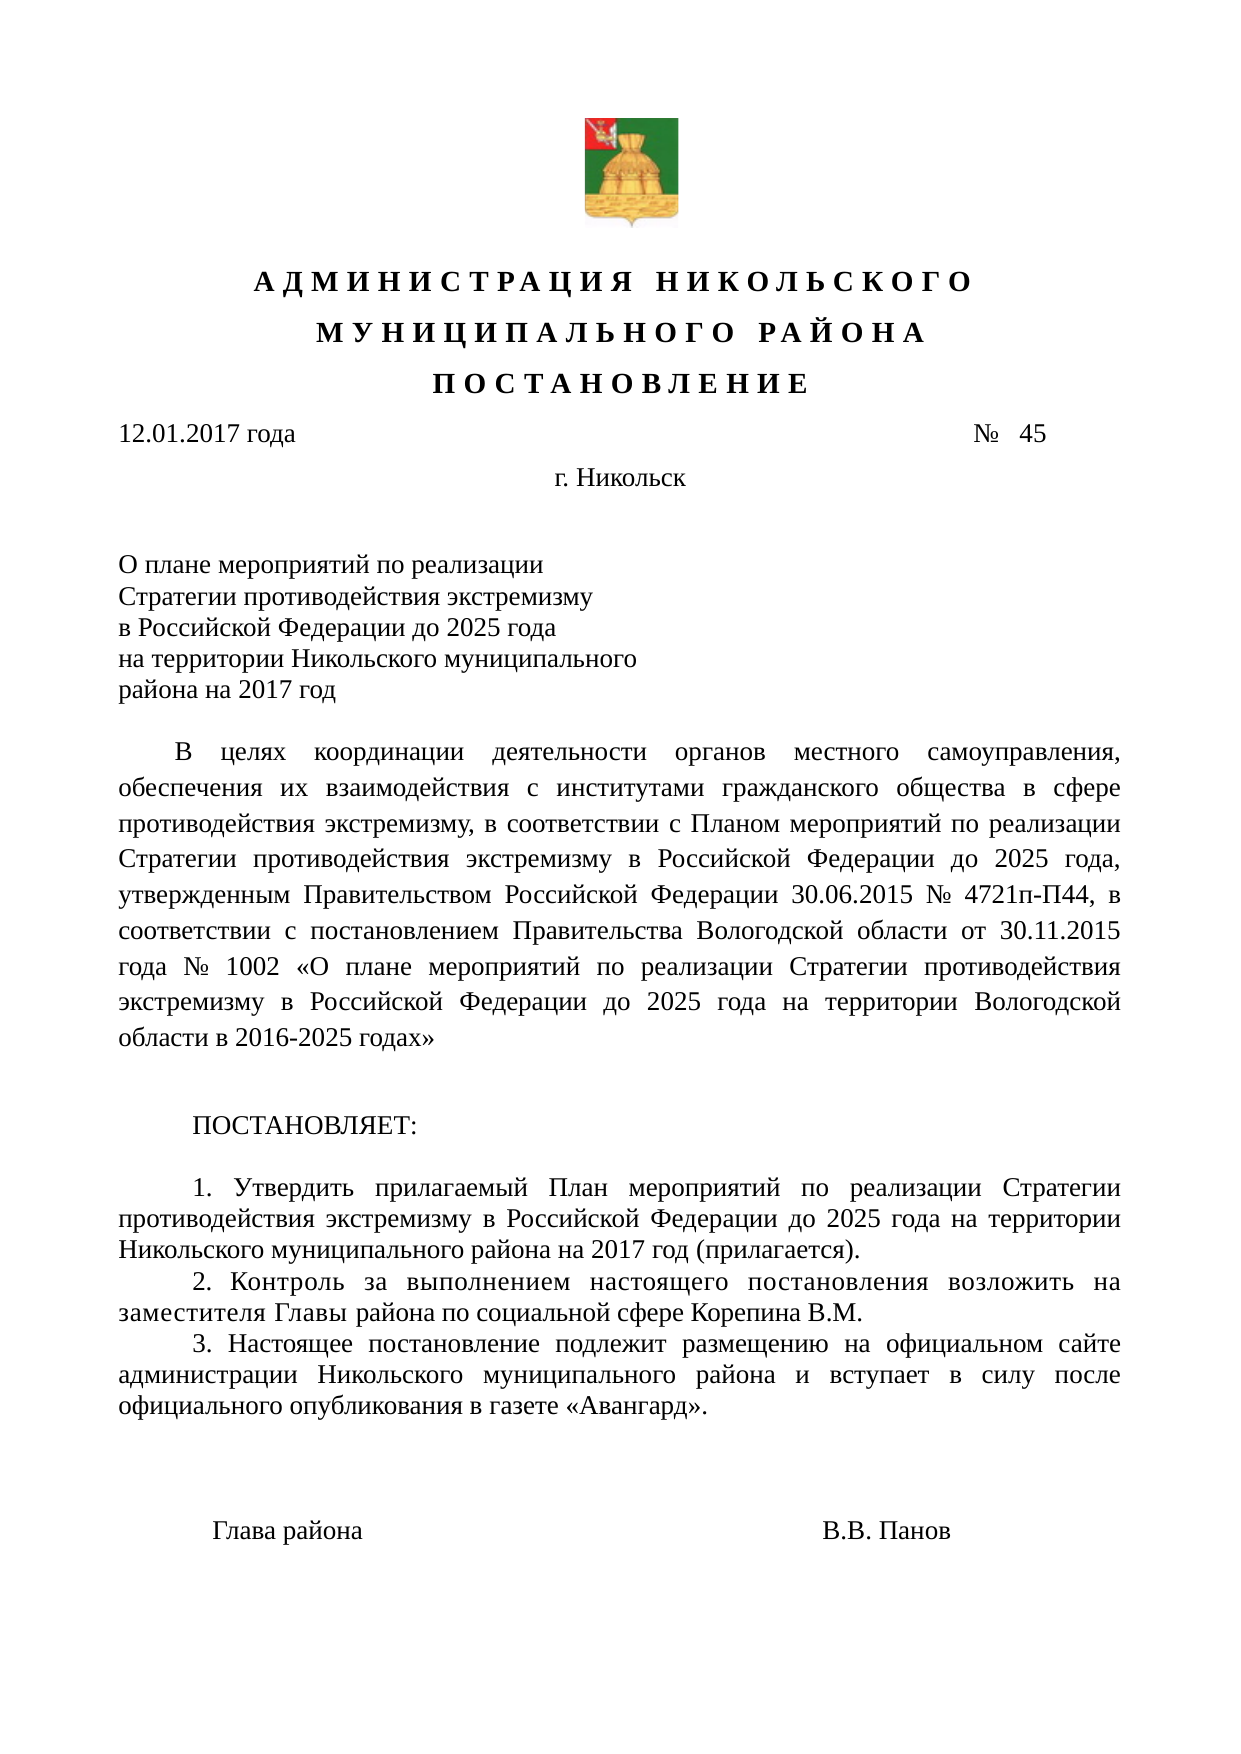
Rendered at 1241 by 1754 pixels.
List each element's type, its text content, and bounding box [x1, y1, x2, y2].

text Глава района В.В. Панов [118, 1514, 1122, 1545]
text ПОСТАНОВЛЯЕТ: [118, 1109, 1122, 1140]
text г. Никольск [118, 461, 1122, 492]
text ПОСТАНОВЛЕНИЕ [118, 367, 1122, 400]
text 1. Утвердить прилагаемый План мероприятий по реализации Стратегии противодействия экстремизму в Российской Федерации до 2025 года на территории Никольского муниципального района на 2017 год (прилагается). [118, 1171, 1122, 1265]
text 12.01.2017 года № 45 [118, 418, 1122, 449]
text В целях координации деятельности органов местного самоуправления, обеспечения их взаимодействия с институтами гражданского общества в сфере противодействия экстремизму, в соответствии с Планом мероприятий по реализации Стратегии противодействия экстремизму в Российской Федерации до 2025 года, утвержденным Правительством Российской Федерации 30.06.2015 № 4721п-П44, в соответствии с постановлением Правительства Вологодской области от 30.11.2015 года № 1002 «О плане мероприятий по реализации Стратегии противодействия экстремизму в Российской Федерации до 2025 года на территории Вологодской области в 2016-2025 годах» [118, 735, 1122, 1052]
text АДМИНИСТРАЦИЯ НИКОЛЬСКОГО [118, 264, 1122, 298]
text в Российской Федерации до 2025 года [118, 611, 1122, 642]
text 2. Контроль за выполнением настоящего постановления возложить на заместителя Главы района по социальной сфере Корепина В.М. [118, 1265, 1122, 1327]
text 3. Настоящее постановление подлежит размещению на официальном сайте администрации Никольского муниципального района и вступает в силу после официального опубликования в газете «Авангард». [118, 1327, 1122, 1420]
picture [584, 118, 679, 228]
text района на 2017 год [118, 673, 1122, 704]
text МУНИЦИПАЛЬНОГО РАЙОНА [118, 316, 1122, 349]
text О плане мероприятий по реализации [118, 548, 1122, 580]
text на территории Никольского муниципального [118, 642, 1122, 673]
text Стратегии противодействия экстремизму [118, 580, 1122, 611]
